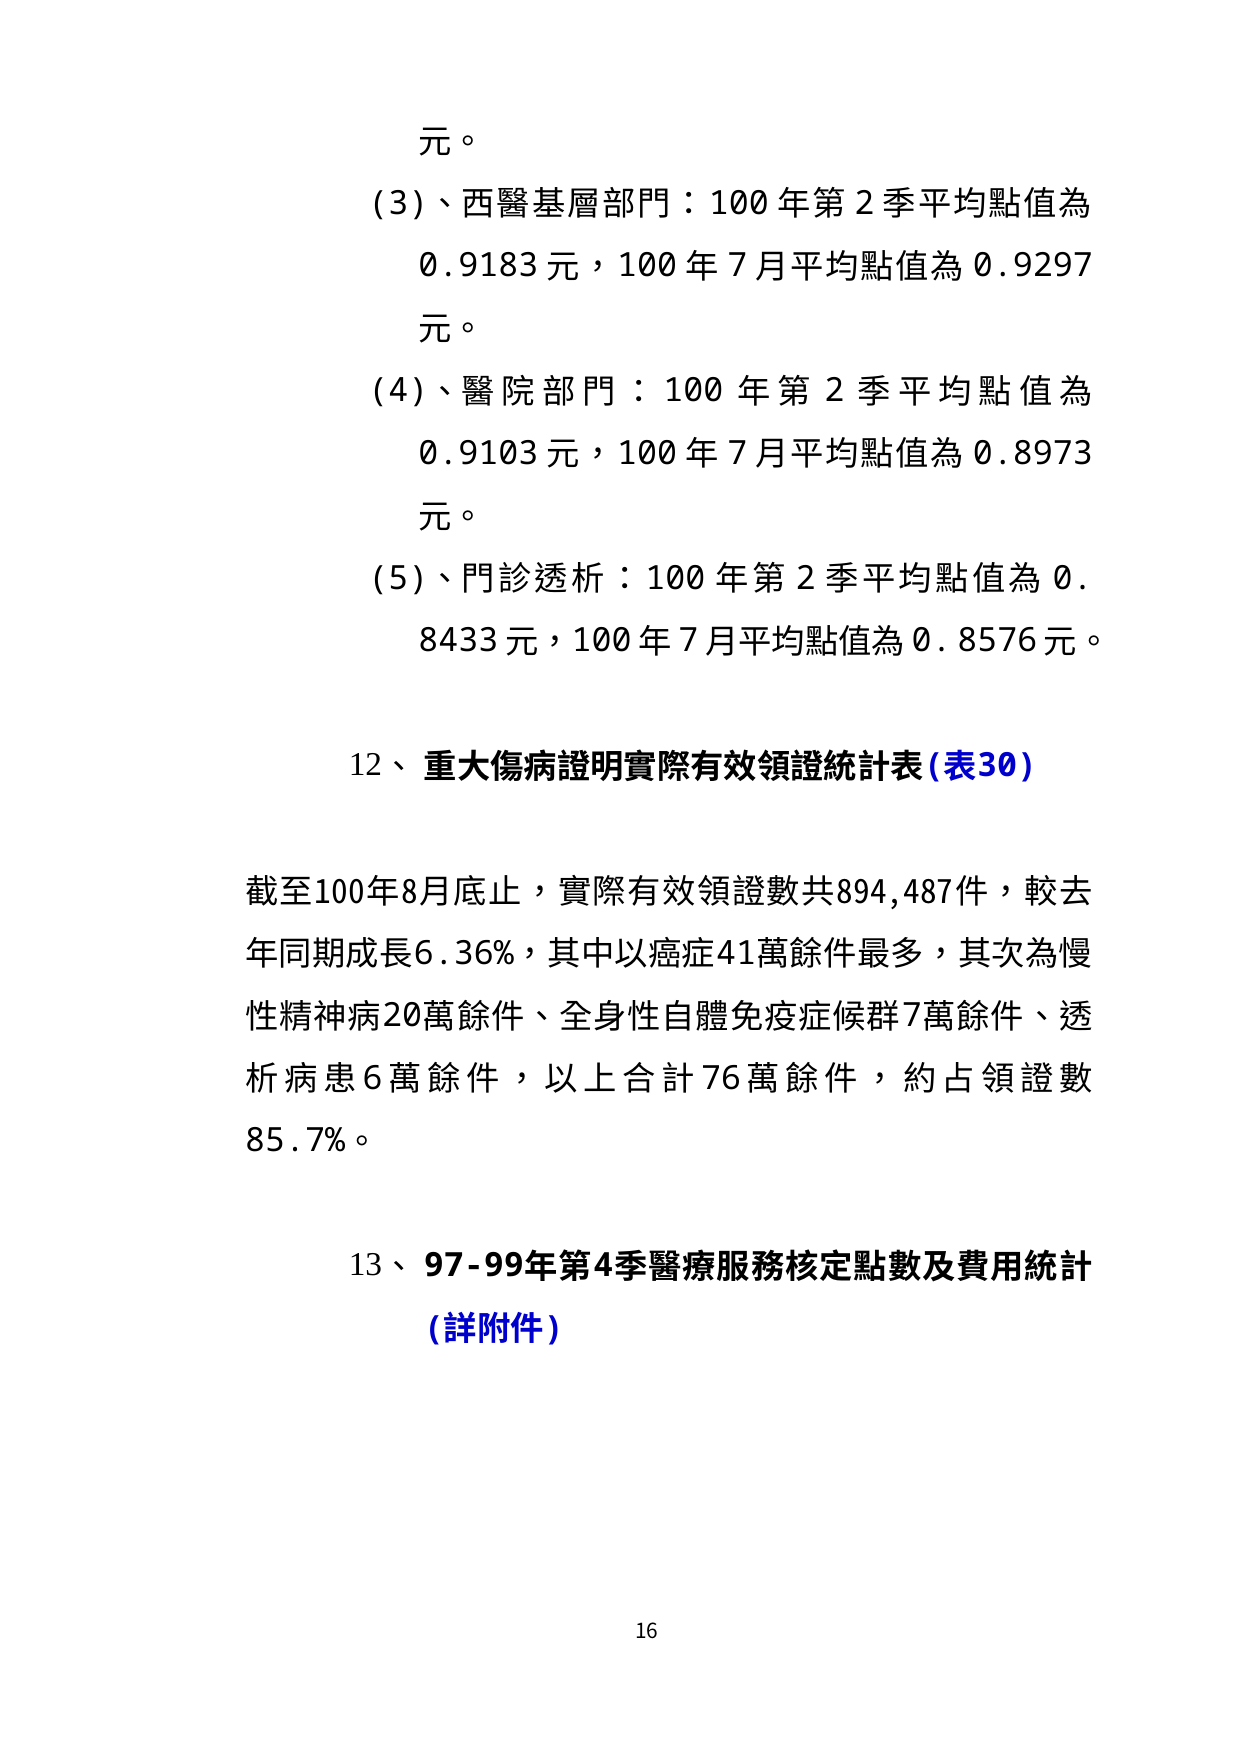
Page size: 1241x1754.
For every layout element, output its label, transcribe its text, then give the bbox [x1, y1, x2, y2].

list 門診透析：100年第2季平均點值為0. 8433元，100年7月平均點值為0. 8576元。 [368, 534, 1093, 659]
list 重大傷病證明實際有效領證統計表(表30) [348, 722, 1093, 784]
list 中醫部門：100年第2季平均點值為0.9897元，100年7月平均點值為0.9735元。 [368, 97, 1093, 159]
list 西醫基層部門：100年第2季平均點值為0.9183元，100年7月平均點值為0.9297元。 [368, 159, 1093, 347]
text 截至100年8月底止，實際有效領證數共894,487件，較去年同期成長6.36%，其中以癌症41萬餘件最多，其次為慢性精神病20萬餘件、全身性自體免疫症候群7萬餘件、透析病患6萬餘件，以上合計76萬餘件，約占領證數85.7%。 [245, 847, 1093, 1159]
list 97-99年第4季醫療服務核定點數及費用統計(詳附件) [348, 1222, 1093, 1347]
list 醫院部門：100年第2季平均點值為0.9103元，100年7月平均點值為0.8973元。 [368, 347, 1093, 534]
